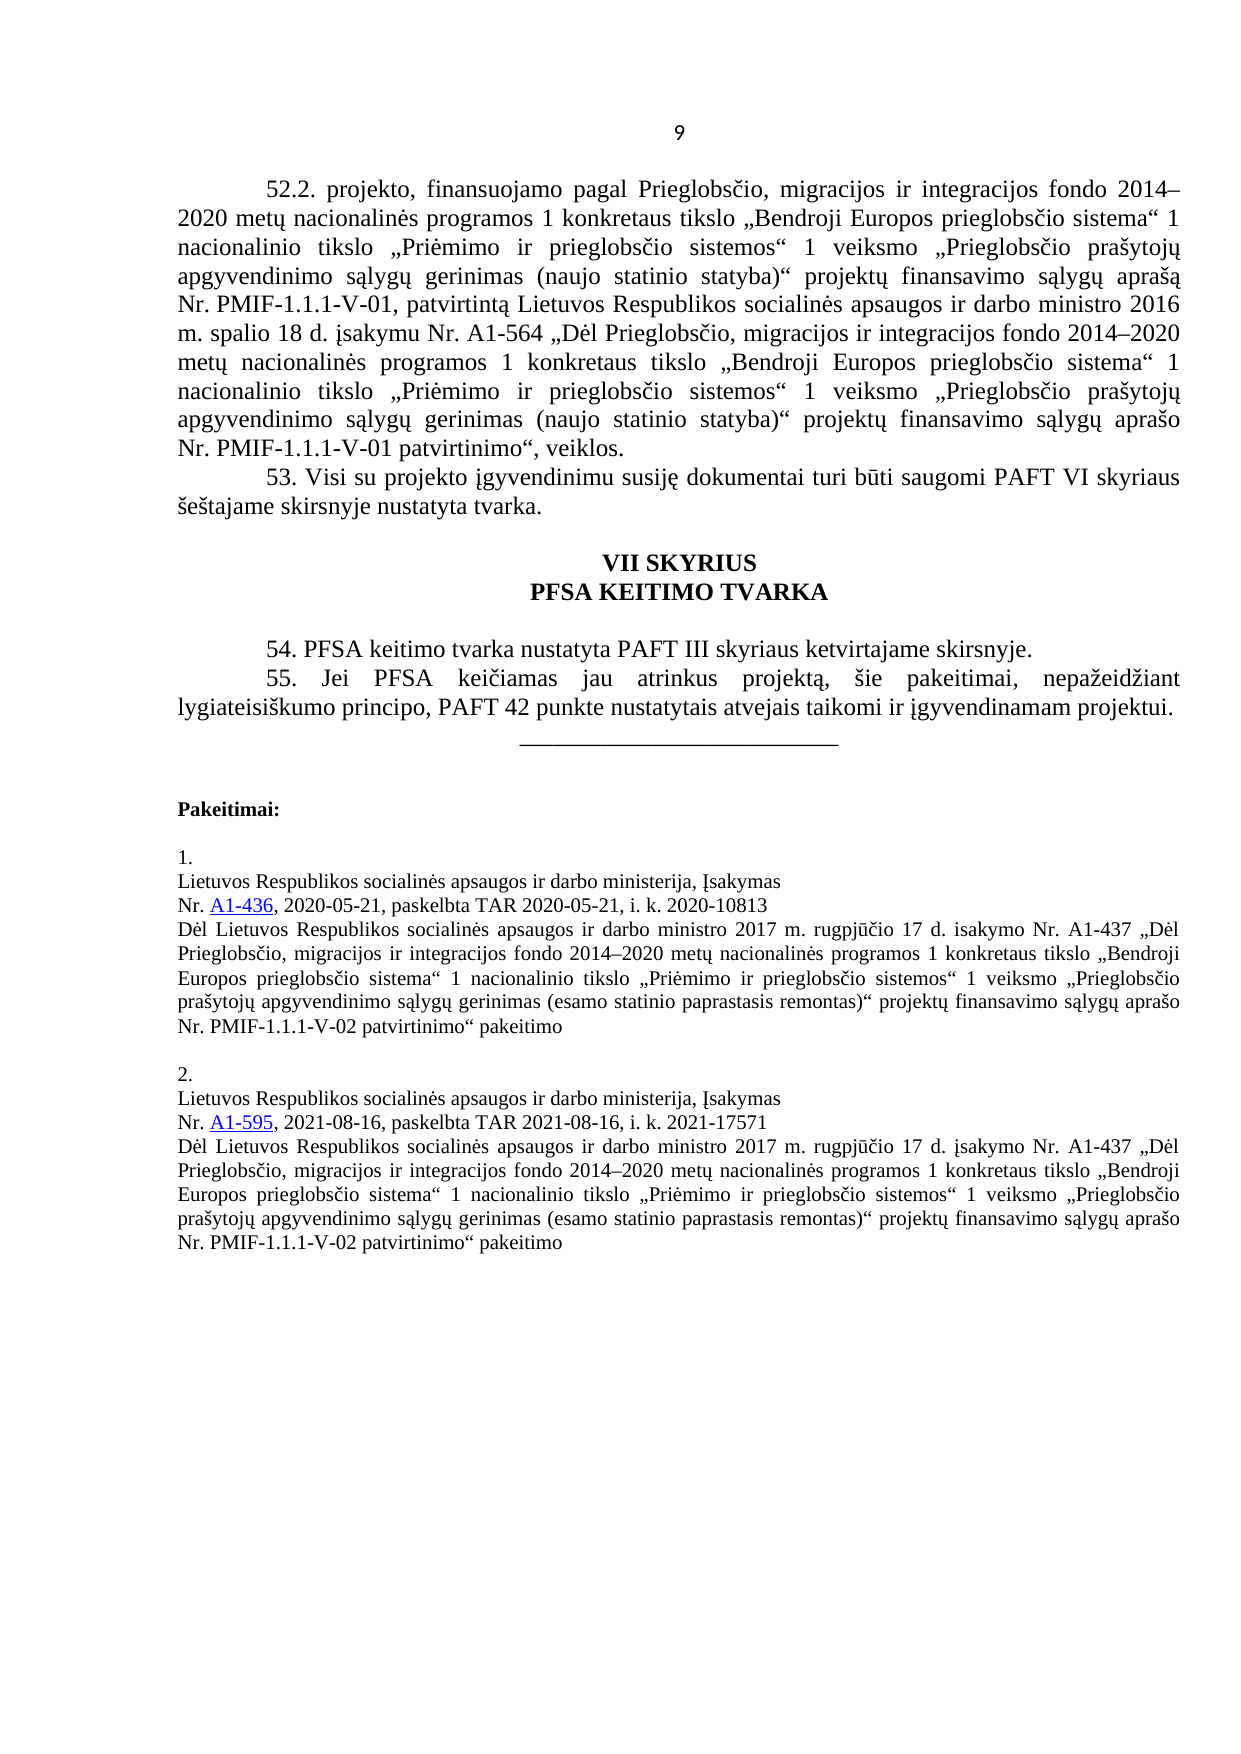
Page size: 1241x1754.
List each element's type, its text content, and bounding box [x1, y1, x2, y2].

text PFSA KEITIMO TVARKA [177, 577, 1181, 606]
text 2. [177, 1062, 1181, 1086]
text Dėl Lietuvos Respublikos socialinės apsaugos ir darbo ministro 2017 m. rugpjūčio 17 d. įsakymo Nr. A1-437 „Dėl Prieglobsčio, migracijos ir integracijos fondo 2014–2020 metų nacionalinės programos 1 konkretaus tikslo „Bendroji Europos prieglobsčio sistema“ 1 nacionalinio tikslo „Priėmimo ir prieglobsčio sistemos“ 1 veiksmo „Prieglobsčio prašytojų apgyvendinimo sąlygų gerinimas (esamo statinio paprastasis remontas)“ projektų finansavimo sąlygų aprašo Nr. PMIF-1.1.1-V-02 patvirtinimo“ pakeitimo [177, 1134, 1181, 1254]
text 52.2. projekto, finansuojamo pagal Prieglobsčio, migracijos ir integracijos fondo 2014–2020 metų nacionalinės programos 1 konkretaus tikslo „Bendroji Europos prieglobsčio sistema“ 1 nacionalinio tikslo „Priėmimo ir prieglobsčio sistemos“ 1 veiksmo „Prieglobsčio prašytojų apgyvendinimo sąlygų gerinimas (naujo statinio statyba)“ projektų finansavimo sąlygų aprašą Nr. PMIF-1.1.1-V-01, patvirtintą Lietuvos Respublikos socialinės apsaugos ir darbo ministro 2016 m. spalio 18 d. įsakymu Nr. A1-564 „Dėl Prieglobsčio, migracijos ir integracijos fondo 2014–2020 metų nacionalinės programos 1 konkretaus tikslo „Bendroji Europos prieglobsčio sistema“ 1 nacionalinio tikslo „Priėmimo ir prieglobsčio sistemos“ 1 veiksmo „Prieglobsčio prašytojų apgyvendinimo sąlygų gerinimas (naujo statinio statyba)“ projektų finansavimo sąlygų aprašo Nr. PMIF-1.1.1-V-01 patvirtinimo“, veiklos. [177, 174, 1181, 462]
text Pakeitimai: [177, 797, 1181, 821]
text _____________________________ [177, 721, 1181, 749]
text Nr. A1-436, 2020-05-21, paskelbta TAR 2020-05-21, i. k. 2020-10813 [177, 893, 1181, 917]
text VII SKYRIUS [177, 548, 1181, 577]
text Lietuvos Respublikos socialinės apsaugos ir darbo ministerija, Įsakymas [177, 1086, 1181, 1110]
text Lietuvos Respublikos socialinės apsaugos ir darbo ministerija, Įsakymas [177, 869, 1181, 893]
text Dėl Lietuvos Respublikos socialinės apsaugos ir darbo ministro 2017 m. rugpjūčio 17 d. isakymo Nr. A1-437 „Dėl Prieglobsčio, migracijos ir integracijos fondo 2014–2020 metų nacionalinės programos 1 konkretaus tikslo „Bendroji Europos prieglobsčio sistema“ 1 nacionalinio tikslo „Priėmimo ir prieglobsčio sistemos“ 1 veiksmo „Prieglobsčio prašytojų apgyvendinimo sąlygų gerinimas (esamo statinio paprastasis remontas)“ projektų finansavimo sąlygų aprašo Nr. PMIF-1.1.1-V-02 patvirtinimo“ pakeitimo [177, 917, 1181, 1038]
text 53. Visi su projekto įgyvendinimu susiję dokumentai turi būti saugomi PAFT VI skyriaus šeštajame skirsnyje nustatyta tvarka. [177, 462, 1181, 519]
text 54. PFSA keitimo tvarka nustatyta PAFT III skyriaus ketvirtajame skirsnyje. [177, 634, 1181, 663]
text 1. [177, 845, 1181, 869]
text 55. Jei PFSA keičiamas jau atrinkus projektą, šie pakeitimai, nepažeidžiant lygiateisiškumo principo, PAFT 42 punkte nustatytais atvejais taikomi ir įgyvendinamam projektui. [177, 663, 1181, 721]
text Nr. A1-595, 2021-08-16, paskelbta TAR 2021-08-16, i. k. 2021-17571 [177, 1110, 1181, 1134]
